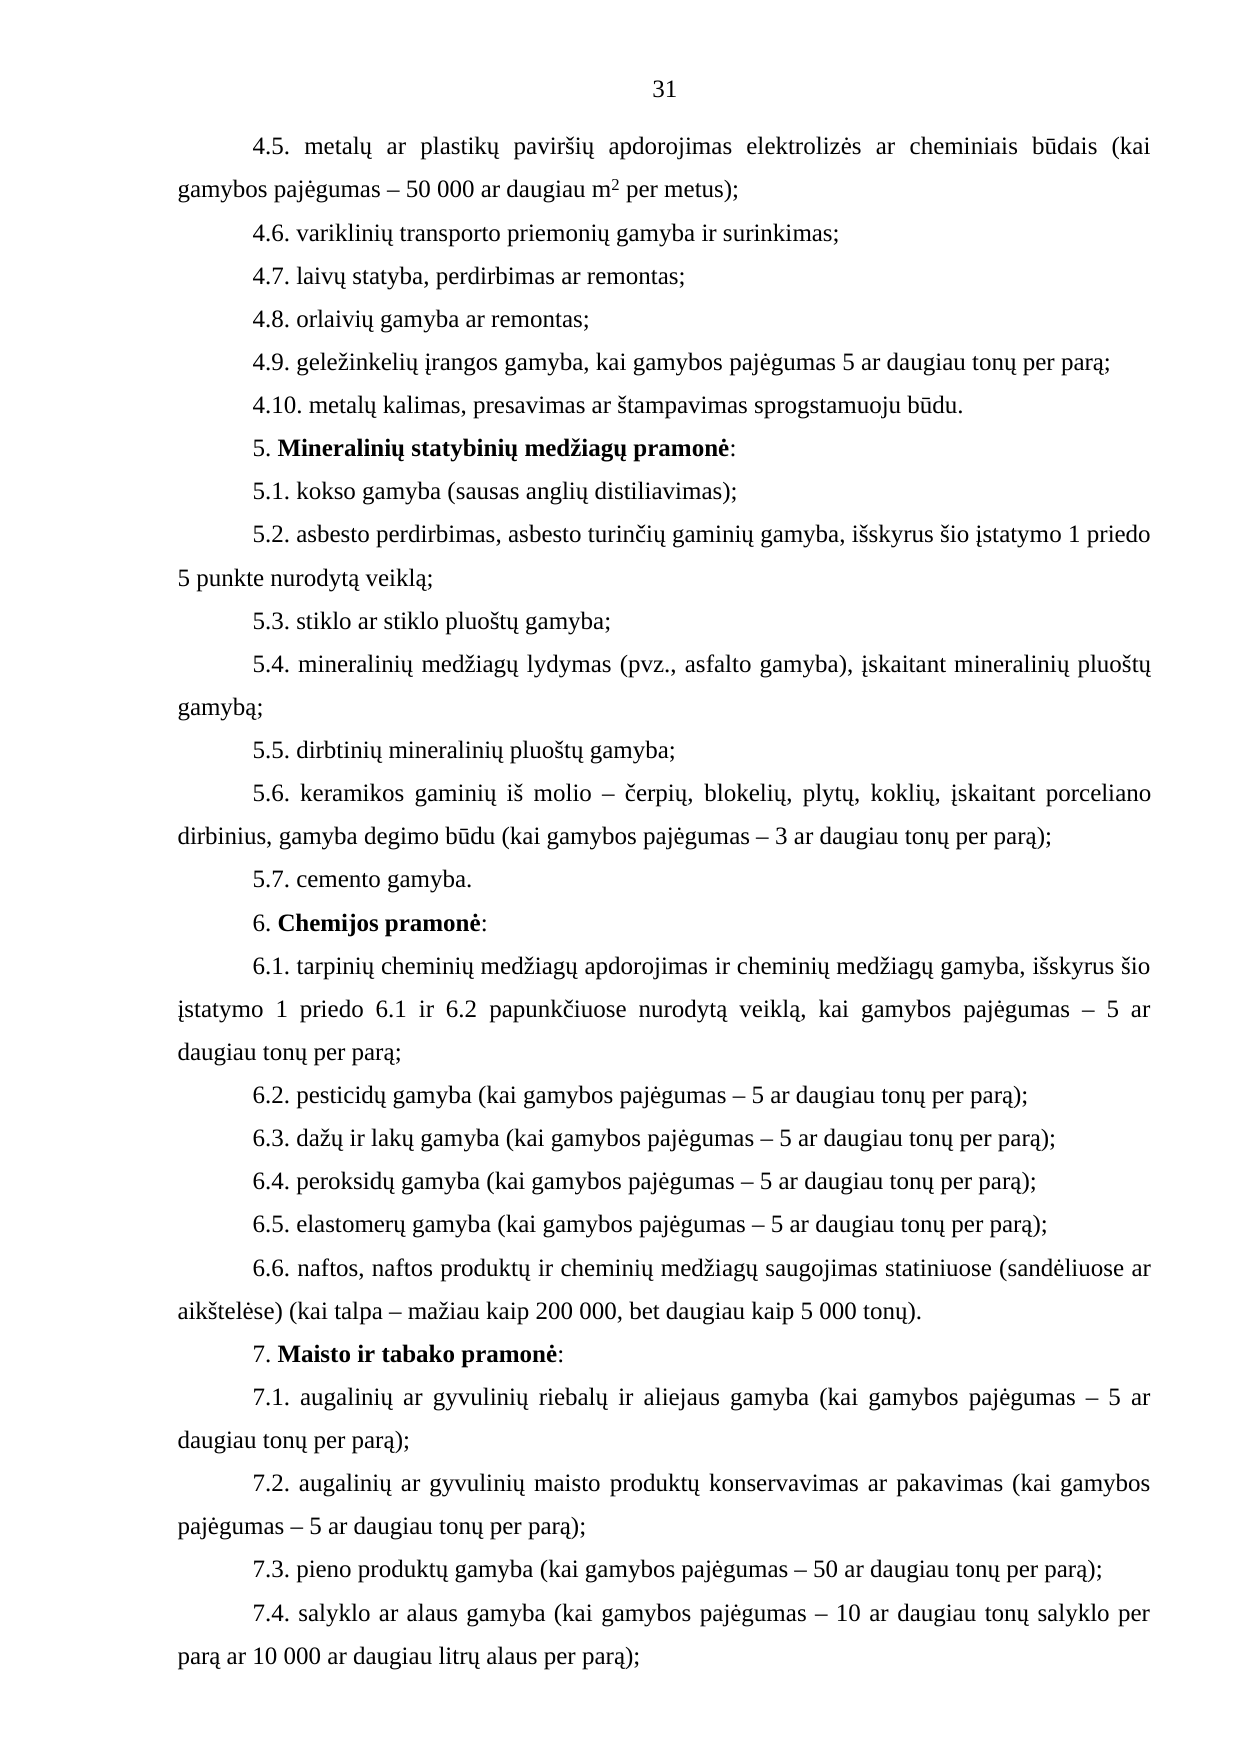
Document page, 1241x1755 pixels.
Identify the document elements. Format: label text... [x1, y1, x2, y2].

text 7.2. augalinių ar gyvulinių maisto produktų konservavimas ar pakavimas (kai gamybos pajėgumas – 5 ar daugiau tonų per parą); [177, 1468, 1152, 1540]
text 7.1. augalinių ar gyvulinių riebalų ir aliejaus gamyba (kai gamybos pajėgumas – 5 ar daugiau tonų per parą); [177, 1382, 1152, 1454]
text 5.1. kokso gamyba (sausas anglių distiliavimas); [177, 476, 1152, 505]
text 5.7. cemento gamyba. [177, 864, 1152, 893]
text 4.7. laivų statyba, perdirbimas ar remontas; [177, 261, 1152, 289]
text 7.3. pieno produktų gamyba (kai gamybos pajėgumas – 50 ar daugiau tonų per parą); [177, 1554, 1152, 1583]
text 6.3. dažų ir lakų gamyba (kai gamybos pajėgumas – 5 ar daugiau tonų per parą); [177, 1123, 1152, 1152]
text 5.4. mineralinių medžiagų lydymas (pvz., asfalto gamyba), įskaitant mineralinių pluoštų gamybą; [177, 649, 1152, 721]
text 4.5. metalų ar plastikų paviršių apdorojimas elektrolizės ar cheminiais būdais (kai gamybos pajėgumas – 50 000 ar daugiau m2 per metus); [177, 131, 1152, 203]
text 5.3. stiklo ar stiklo pluoštų gamyba; [177, 606, 1152, 634]
text 4.8. orlaivių gamyba ar remontas; [177, 304, 1152, 333]
text 5.2. asbesto perdirbimas, asbesto turinčių gaminių gamyba, išskyrus šio įstatymo 1 priedo 5 punkte nurodytą veiklą; [177, 519, 1152, 591]
text 5.5. dirbtinių mineralinių pluoštų gamyba; [177, 735, 1152, 764]
text 6.6. naftos, naftos produktų ir cheminių medžiagų saugojimas statiniuose (sandėliuose ar aikštelėse) (kai talpa – mažiau kaip 200 000, bet daugiau kaip 5 000 tonų). [177, 1253, 1152, 1324]
text 5.6. keramikos gaminių iš molio – čerpių, blokelių, plytų, koklių, įskaitant porceliano dirbinius, gamyba degimo būdu (kai gamybos pajėgumas – 3 ar daugiau tonų per parą); [177, 778, 1152, 850]
text 6.2. pesticidų gamyba (kai gamybos pajėgumas – 5 ar daugiau tonų per parą); [177, 1080, 1152, 1109]
text 6.5. elastomerų gamyba (kai gamybos pajėgumas – 5 ar daugiau tonų per parą); [177, 1209, 1152, 1238]
text 7.4. salyklo ar alaus gamyba (kai gamybos pajėgumas – 10 ar daugiau tonų salyklo per parą ar 10 000 ar daugiau litrų alaus per parą); [177, 1598, 1152, 1669]
text 6.1. tarpinių cheminių medžiagų apdorojimas ir cheminių medžiagų gamyba, išskyrus šio įstatymo 1 priedo 6.1 ir 6.2 papunkčiuose nurodytą veiklą, kai gamybos pajėgumas – 5 ar daugiau tonų per parą; [177, 951, 1152, 1066]
text 6.4. peroksidų gamyba (kai gamybos pajėgumas – 5 ar daugiau tonų per parą); [177, 1166, 1152, 1195]
text 4.6. variklinių transporto priemonių gamyba ir surinkimas; [177, 218, 1152, 246]
text 6. Chemijos pramonė: [177, 908, 1152, 936]
text 5. Mineralinių statybinių medžiagų pramonė: [177, 433, 1152, 462]
text 4.9. geležinkelių įrangos gamyba, kai gamybos pajėgumas 5 ar daugiau tonų per parą; [177, 347, 1152, 376]
text 7. Maisto ir tabako pramonė: [177, 1339, 1152, 1368]
text 4.10. metalų kalimas, presavimas ar štampavimas sprogstamuoju būdu. [177, 390, 1152, 419]
